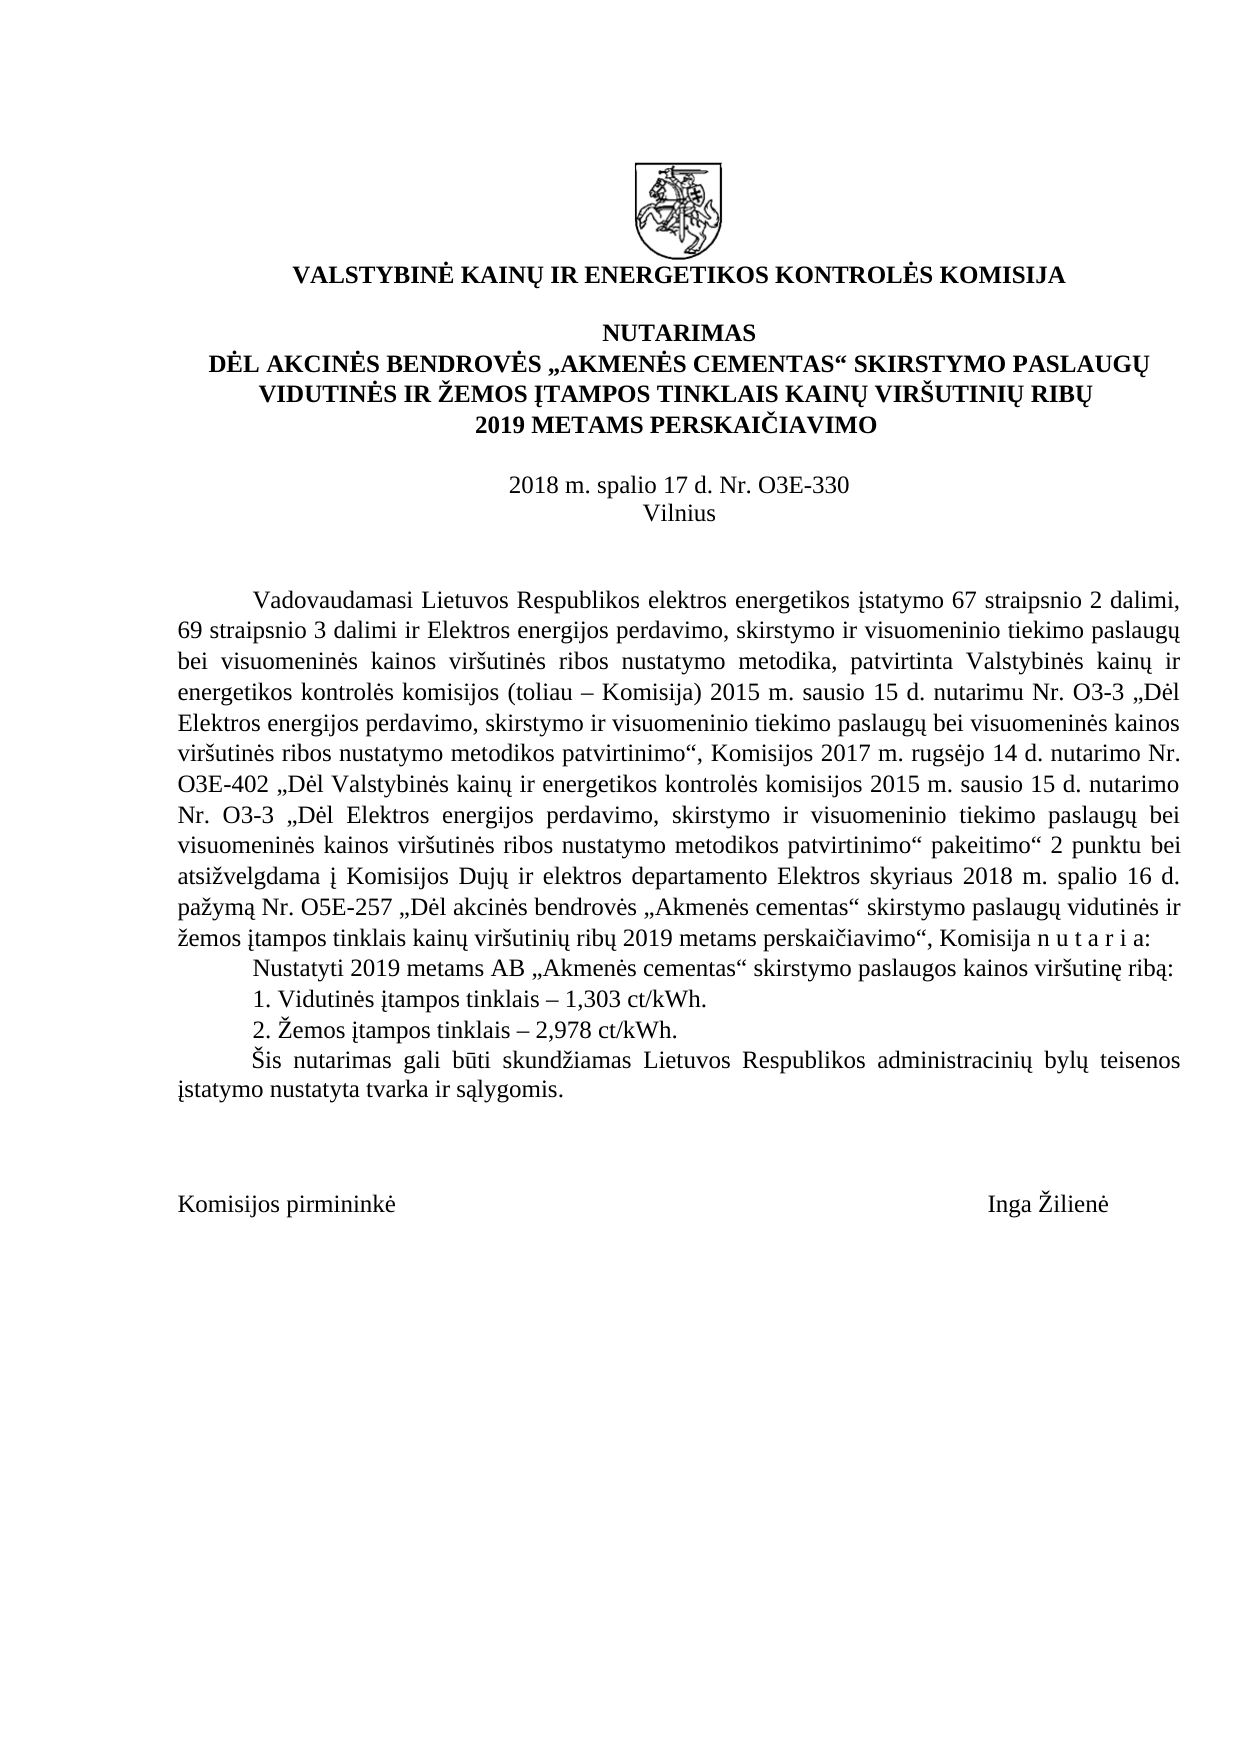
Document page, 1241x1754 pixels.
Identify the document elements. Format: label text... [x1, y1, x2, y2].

text 1. Vidutinės įtampos tinklais – 1,303 ct/kWh. [177, 984, 1181, 1013]
text NUTARIMAS [177, 318, 1181, 347]
text Nustatyti 2019 metams AB „Akmenės cementas“ skirstymo paslaugos kainos viršutinę ribą: [177, 953, 1181, 982]
text Komisijos pirmininkė Inga Žilienė [177, 1189, 1181, 1218]
text 2018 m. spalio 17 d. Nr. O3E-330 [177, 470, 1181, 498]
text DĖL akcinės bendrovės „AKMENĖS CEMENTAS“ SKIRSTYMO PASLAUGŲ VIDUTINĖS IR ŽEMOS ĮTAMPOS TINKLAIS KAINŲ VIRŠUTINIŲ RIBŲ [177, 349, 1181, 408]
text Šis nutarimas gali būti skundžiamas Lietuvos Respublikos administracinių bylų teisenos įstatymo nustatyta tvarka ir sąlygomis. [177, 1046, 1181, 1103]
text Vilnius [177, 498, 1181, 527]
text 2. Žemos įtampos tinklais – 2,978 ct/kWh. [177, 1015, 1181, 1044]
text 2019 METAMS PERSKAIČIAVIMO [177, 410, 1181, 439]
text Vadovaudamasi Lietuvos Respublikos elektros energetikos įstatymo 67 straipsnio 2 dalimi, 69 straipsnio 3 dalimi ir Elektros energijos perdavimo, skirstymo ir visuomeninio tiekimo paslaugų bei visuomeninės kainos viršutinės ribos nustatymo metodika, patvirtinta Valstybinės kainų ir energetikos kontrolės komisijos (toliau – Komisija) 2015 m. sausio 15 d. nutarimu Nr. O3-3 „Dėl Elektros energijos perdavimo, skirstymo ir visuomeninio tiekimo paslaugų bei visuomeninės kainos viršutinės ribos nustatymo metodikos patvirtinimo“, Komisijos 2017 m. rugsėjo 14 d. nutarimo Nr. O3E-402 „Dėl Valstybinės kainų ir energetikos kontrolės komisijos 2015 m. sausio 15 d. nutarimo Nr. O3-3 „Dėl Elektros energijos perdavimo, skirstymo ir visuomeninio tiekimo paslaugų bei visuomeninės kainos viršutinės ribos nustatymo metodikos patvirtinimo“ pakeitimo“ 2 punktu bei atsižvelgdama į Komisijos Dujų ir elektros departamento Elektros skyriaus 2018 m. spalio 16 d. pažymą Nr. O5E-257 „Dėl akcinės bendrovės „Akmenės cementas“ skirstymo paslaugų vidutinės ir žemos įtampos tinklais kainų viršutinių ribų 2019 metams perskaičiavimo“, Komisija n u t a r i a: [177, 585, 1181, 951]
text vALSTYBINĖ KAINŲ IR ENERGETIKOS KONTROLĖS KOMISIJA [177, 261, 1181, 289]
